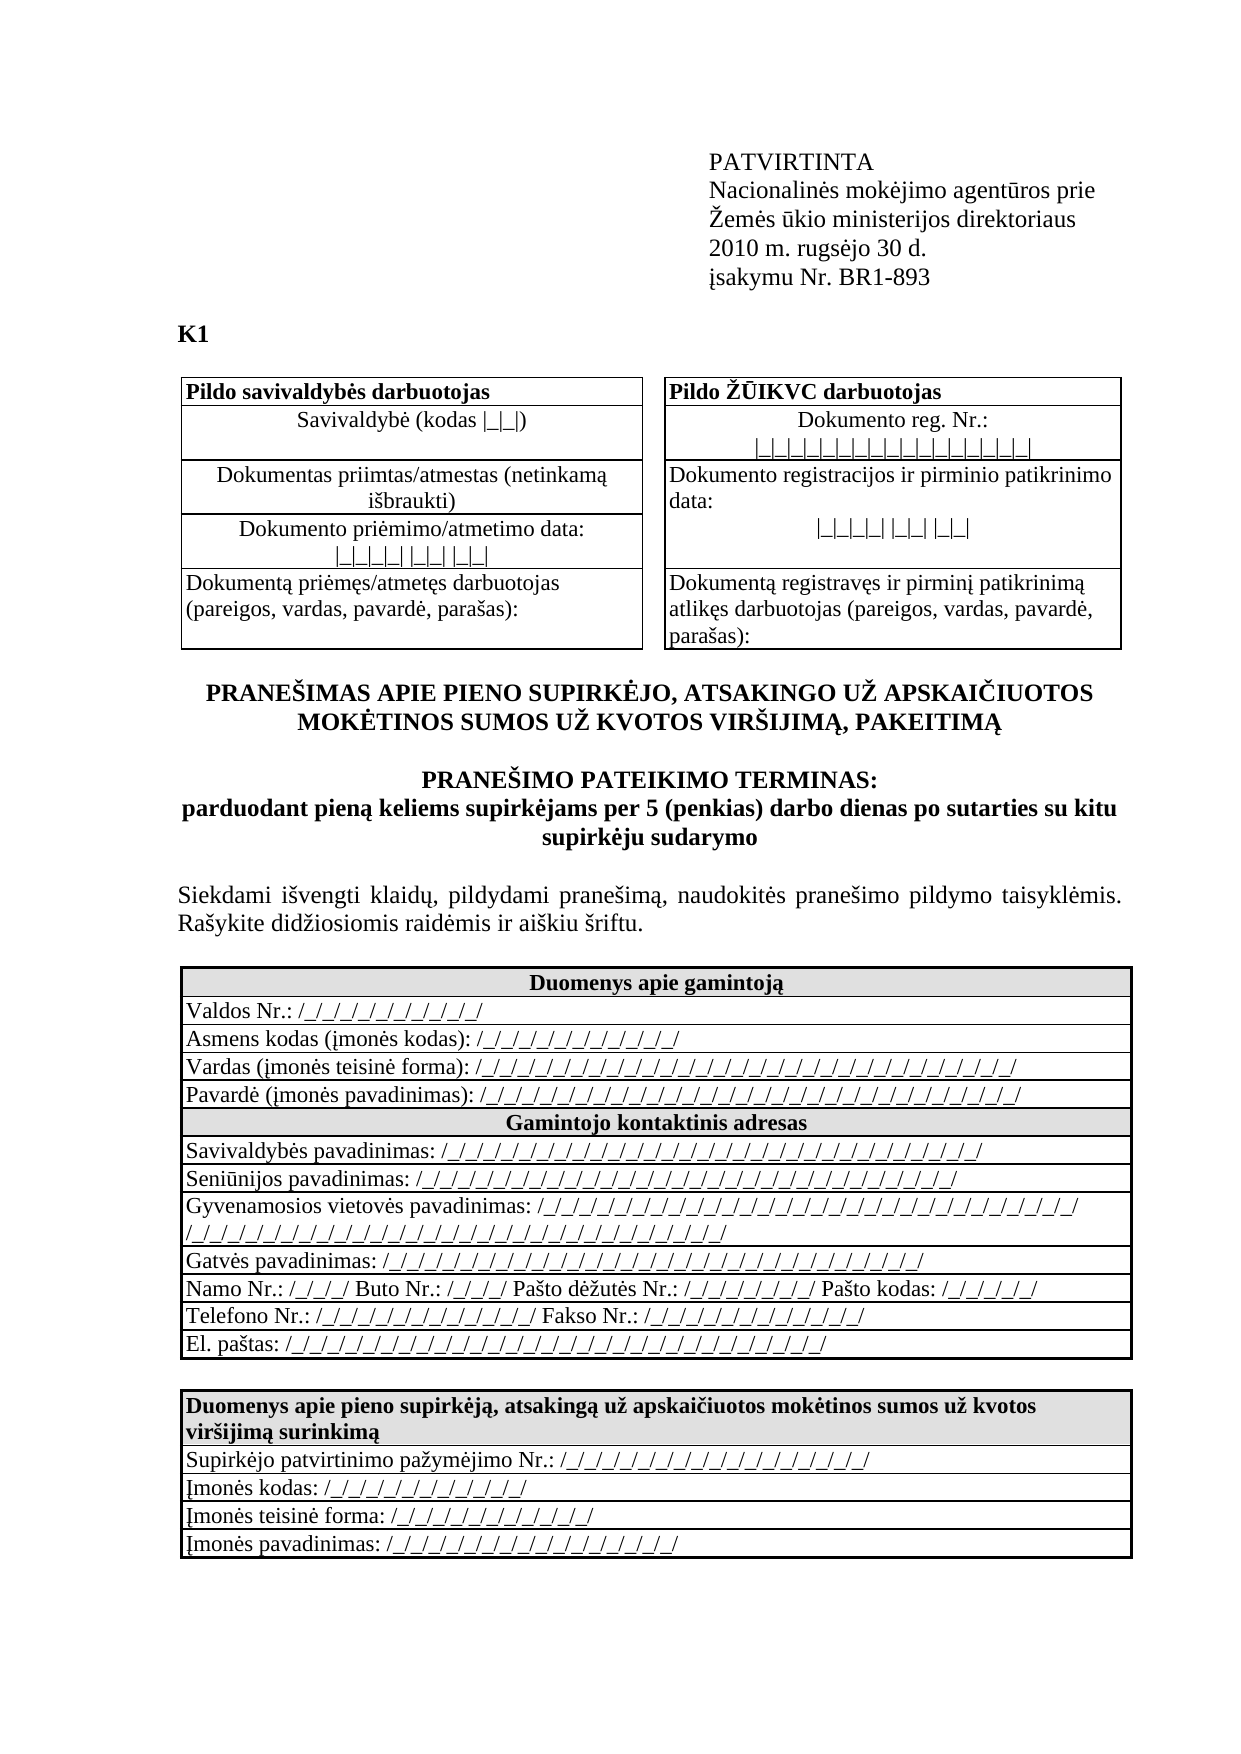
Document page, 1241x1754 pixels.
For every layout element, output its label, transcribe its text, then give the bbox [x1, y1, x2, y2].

table_cell Savivaldybė (kodas |_|_|) [182, 406, 642, 459]
text Nacionalinės mokėjimo agentūros prie [177, 176, 1122, 204]
table_cell Pavardė (įmonės pavadinimas): /_/_/_/_/_/_/_/_/_/_/_/_/_/_/_/_/_/_/_/_/_/_/_/_/_/_/_/_/_/_/ [183, 1081, 1130, 1107]
text PRANEŠIMO PATEIKIMO TERMINAS: [177, 765, 1122, 793]
table_cell Namo Nr.: /_/_/_/ Buto Nr.: /_/_/_/ Pašto dėžutės Nr.: /_/_/_/_/_/_/_/ Pašto kodas: /_/_/_/_/_/ [183, 1275, 1130, 1301]
text parduodant pieną keliems supirkėjams per 5 (penkias) darbo dienas po sutarties su kitu supirkėju sudarymo [177, 793, 1122, 851]
table_cell Dokumento reg. Nr.: |_|_|_|_|_|_|_|_|_|_|_|_|_|_|_|_|_| [666, 406, 1120, 459]
table_cell Įmonės teisinė forma: /_/_/_/_/_/_/_/_/_/_/_/ [183, 1502, 1130, 1528]
table_cell Seniūnijos pavadinimas: /_/_/_/_/_/_/_/_/_/_/_/_/_/_/_/_/_/_/_/_/_/_/_/_/_/_/_/_/_/_/ [183, 1165, 1130, 1191]
table_cell [643, 568, 664, 648]
table_header Duomenys apie pieno supirkėją, atsakingą už apskaičiuotos mokėtinos sumos už kvotos viršijimą surinkimą [183, 1392, 1130, 1444]
table_cell Savivaldybės pavadinimas: /_/_/_/_/_/_/_/_/_/_/_/_/_/_/_/_/_/_/_/_/_/_/_/_/_/_/_/_/_/_/ [183, 1137, 1130, 1163]
table_cell Dokumento priėmimo/atmetimo data: |_|_|_|_| |_|_| |_|_| [182, 515, 642, 568]
table_cell [643, 405, 664, 459]
text įsakymu Nr. BR1-893 [177, 262, 1122, 291]
table_cell Gatvės pavadinimas: /_/_/_/_/_/_/_/_/_/_/_/_/_/_/_/_/_/_/_/_/_/_/_/_/_/_/_/_/_/_/ [183, 1247, 1130, 1273]
table_cell Gamintojo kontaktinis adresas [183, 1109, 1130, 1135]
table_cell Dokumentą registravęs ir pirminį patikrinimą atlikęs darbuotojas (pareigos, vardas, pavardė, parašas): [666, 569, 1120, 648]
table_cell Asmens kodas (įmonės kodas): /_/_/_/_/_/_/_/_/_/_/_/ [183, 1025, 1130, 1051]
text K1 [177, 319, 1122, 348]
table_cell Dokumentas priimtas/atmestas (netinkamą išbraukti) [182, 461, 642, 513]
table_cell Dokumentą priėmęs/atmetęs darbuotojas (pareigos, vardas, pavardė, parašas): [182, 569, 642, 648]
table_cell Įmonės pavadinimas: /_/_/_/_/_/_/_/_/_/_/_/_/_/_/_/_/ [183, 1530, 1130, 1556]
table_header [643, 377, 664, 405]
text Žemės ūkio ministerijos direktoriaus [177, 204, 1122, 233]
table_cell Valdos Nr.: /_/_/_/_/_/_/_/_/_/_/ [183, 997, 1130, 1023]
table_cell Vardas (įmonės teisinė forma): /_/_/_/_/_/_/_/_/_/_/_/_/_/_/_/_/_/_/_/_/_/_/_/_/_/_/_/_/_/_/ [183, 1053, 1130, 1079]
table_cell [643, 513, 664, 568]
table_cell Įmonės kodas: /_/_/_/_/_/_/_/_/_/_/_/ [183, 1474, 1130, 1500]
table_cell Gyvenamosios vietovės pavadinimas: /_/_/_/_/_/_/_/_/_/_/_/_/_/_/_/_/_/_/_/_/_/_/_/_/_/_/_/_/_/_/ /_/_/_/_/_/_/_/_/_/_/_/_/_/_/_/_/_/_/_/_/_/_/_/_/_/_/_/_/_/_/ [183, 1193, 1130, 1245]
table_cell Telefono Nr.: /_/_/_/_/_/_/_/_/_/_/_/_/ Fakso Nr.: /_/_/_/_/_/_/_/_/_/_/_/_/ [183, 1303, 1130, 1329]
table_cell Supirkėjo patvirtinimo pažymėjimo Nr.: /_/_/_/_/_/_/_/_/_/_/_/_/_/_/_/_/_/ [183, 1446, 1130, 1472]
text PATVIRTINTA [177, 147, 1122, 176]
table_header Pildo savivaldybės darbuotojas [182, 378, 642, 405]
text 2010 m. rugsėjo 30 d. [177, 233, 1122, 262]
table_cell El. paštas: /_/_/_/_/_/_/_/_/_/_/_/_/_/_/_/_/_/_/_/_/_/_/_/_/_/_/_/_/_/_/ [183, 1331, 1130, 1357]
table_cell [643, 459, 664, 513]
text PRANEŠIMAS APIE PIENO SUPIRKĖJO, ATSAKINGO UŽ APSKAIČIUOTOS MOKĖTINOS SUMOS UŽ KVOTOS VIRŠIJIMĄ, PAKEITIMĄ [177, 678, 1122, 736]
text Siekdami išvengti klaidų, pildydami pranešimą, naudokitės pranešimo pildymo taisyklėmis. Rašykite didžiosiomis raidėmis ir aiškiu šriftu. [177, 880, 1122, 937]
table_header Duomenys apie gamintoją [183, 969, 1130, 996]
table_cell Dokumento registracijos ir pirminio patikrinimo data: |_|_|_|_| |_|_| |_|_| [666, 461, 1120, 568]
table_header Pildo ŽŪIKVC darbuotojas [666, 378, 1120, 405]
